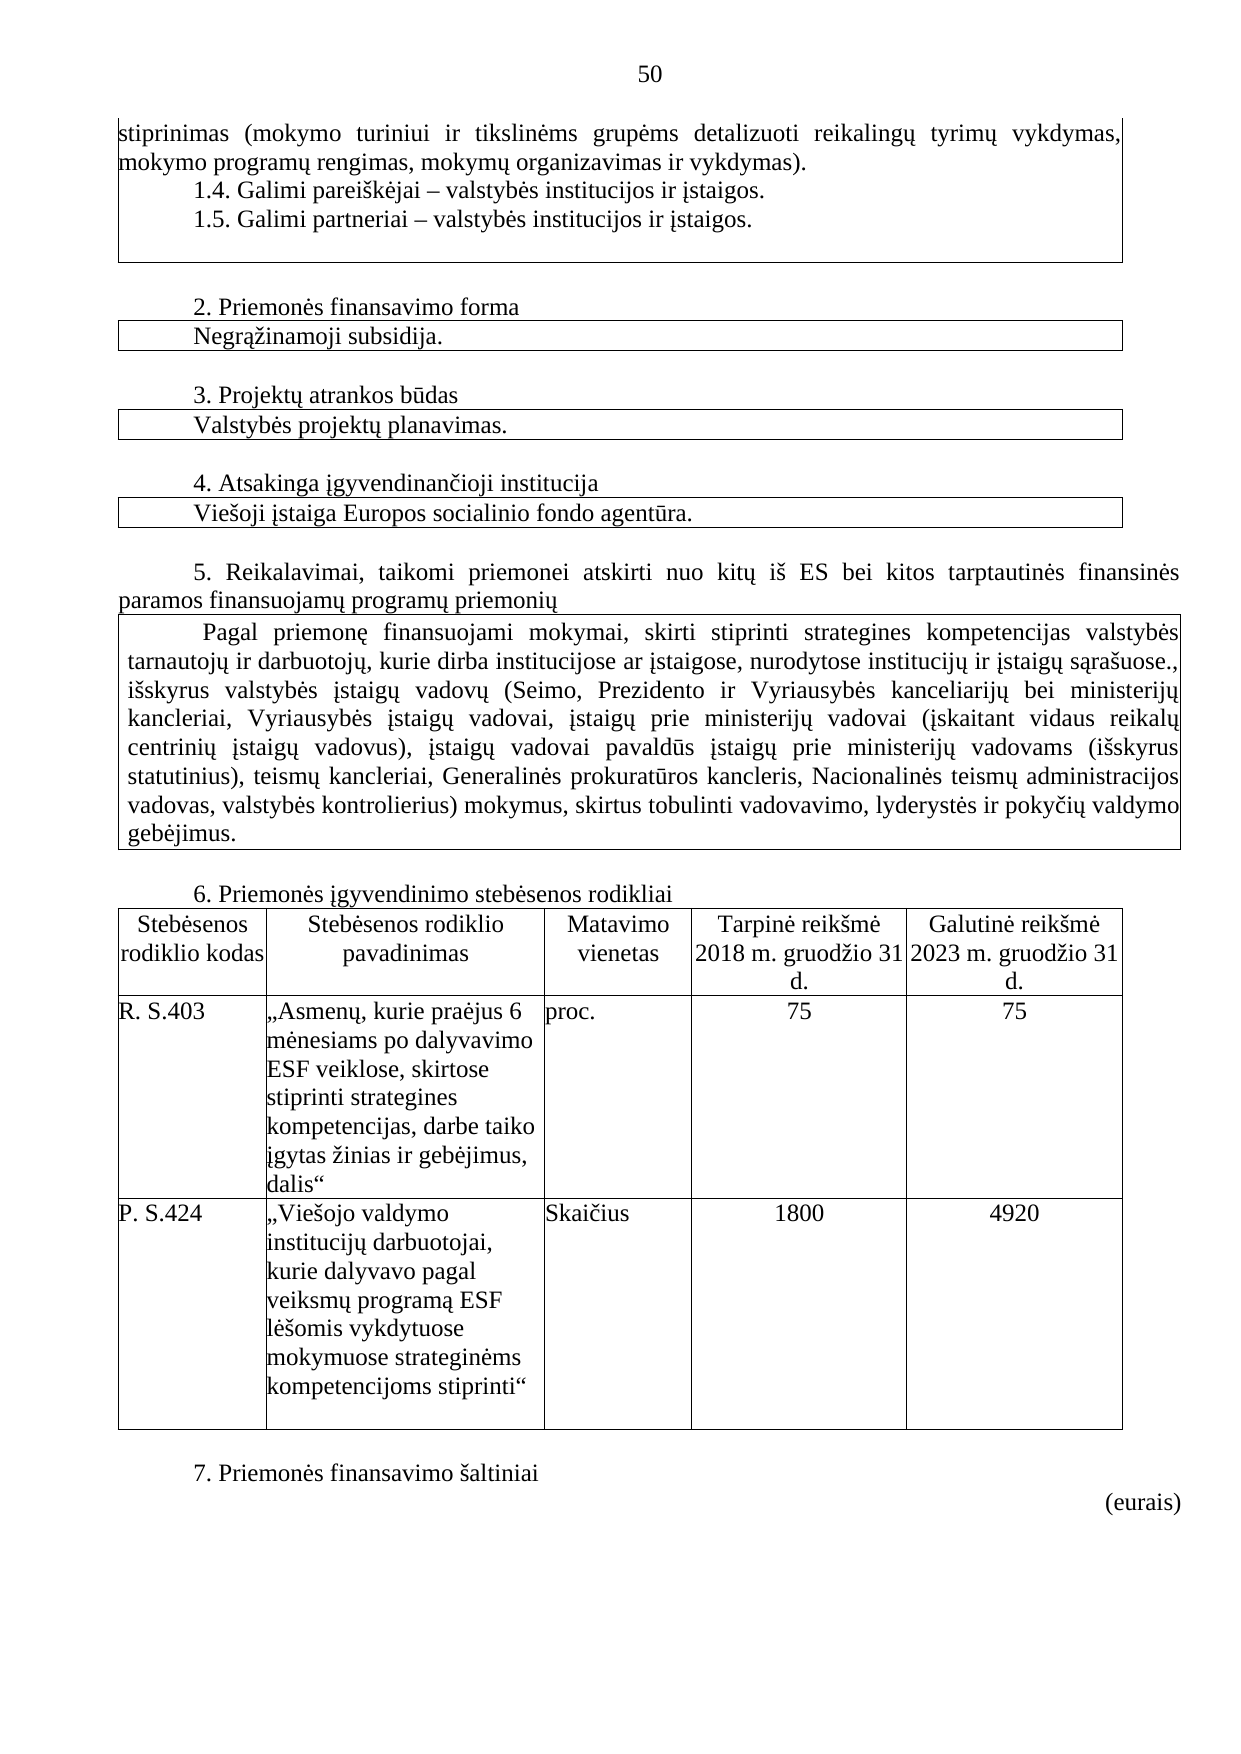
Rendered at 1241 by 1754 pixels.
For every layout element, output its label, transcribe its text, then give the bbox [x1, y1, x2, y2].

table_cell proc. [545, 996, 691, 1197]
table_cell Skaičius [545, 1199, 691, 1428]
text 7. Priemonės finansavimo šaltiniai [118, 1458, 1181, 1487]
text 3. Projektų atrankos būdas [118, 380, 1181, 409]
table_header Stebėsenos rodiklio kodas [119, 909, 266, 995]
table_cell 75 [907, 996, 1122, 1197]
text 4. Atsakinga įgyvendinančioji institucija [118, 468, 1181, 497]
table_header Valstybės projektų planavimas. [119, 410, 1122, 438]
table_cell stiprinimas (mokymo turiniui ir tikslinėms grupėms detalizuoti reikalingų tyrimų vykdymas, mokymo programų rengimas, mokymų organizavimas ir vykdymas). [119, 118, 1122, 176]
text 2. Priemonės finansavimo forma [118, 292, 1181, 320]
table_header Tarpinė reikšmė 2018 m. gruodžio 31 d. [692, 909, 906, 995]
table_cell 1800 [692, 1199, 906, 1428]
table_cell R. S.403 [119, 996, 266, 1197]
table_header Viešoji įstaiga Europos socialinio fondo agentūra. [119, 498, 1122, 527]
table_cell P. S.424 [119, 1199, 266, 1428]
table_cell 75 [692, 996, 906, 1197]
text 6. Priemonės įgyvendinimo stebėsenos rodikliai [118, 879, 1181, 908]
table_cell „Asmenų, kurie praėjus 6 mėnesiams po dalyvavimo ESF veiklose, skirtose stiprinti strategines kompetencijas, darbe taiko įgytas žinias ir gebėjimus, dalis“ [267, 996, 544, 1197]
table_cell „Viešojo valdymo institucijų darbuotojai, kurie dalyvavo pagal veiksmų programą ESF lėšomis vykdytuose mokymuose strateginėms kompetencijoms stiprinti“ [267, 1199, 544, 1428]
table_cell [119, 233, 1122, 262]
table_header Matavimo vienetas [545, 909, 691, 995]
table_header Stebėsenos rodiklio pavadinimas [267, 909, 544, 995]
table_header Negrąžinamoji subsidija. [119, 321, 1122, 350]
text Pagal priemonę finansuojami mokymai, skirti stiprinti strategines kompetencijas valstybės tarnautojų ir darbuotojų, kurie dirba institucijose ar įstaigose, nurodytose institucijų ir įstaigų sąrašuose., išskyrus valstybės įstaigų vadovų (Seimo, Prezidento ir Vyriausybės kanceliarijų bei ministerijų kancleriai, Vyriausybės įstaigų vadovai, įstaigų prie ministerijų vadovai (įskaitant vidaus reikalų centrinių įstaigų vadovus), įstaigų vadovai pavaldūs įstaigų prie ministerijų vadovams (išskyrus statutinius), teismų kancleriai, Generalinės prokuratūros kancleris, Nacionalinės teismų administracijos vadovas, valstybės kontrolierius) mokymus, skirtus tobulinti vadovavimo, lyderystės ir pokyčių valdymo gebėjimus. [119, 615, 1180, 849]
table_cell 4920 [907, 1199, 1122, 1428]
text (eurais) [118, 1487, 1181, 1516]
table_header Galutinė reikšmė 2023 m. gruodžio 31 d. [907, 909, 1122, 995]
text 5. Reikalavimai, taikomi priemonei atskirti nuo kitų iš ES bei kitos tarptautinės finansinės paramos finansuojamų programų priemonių [118, 557, 1181, 614]
table_cell 1.4. Galimi pareiškėjai – valstybės institucijos ir įstaigos. 1.5. Galimi partneriai – valstybės institucijos ir įstaigos. [119, 176, 1122, 233]
